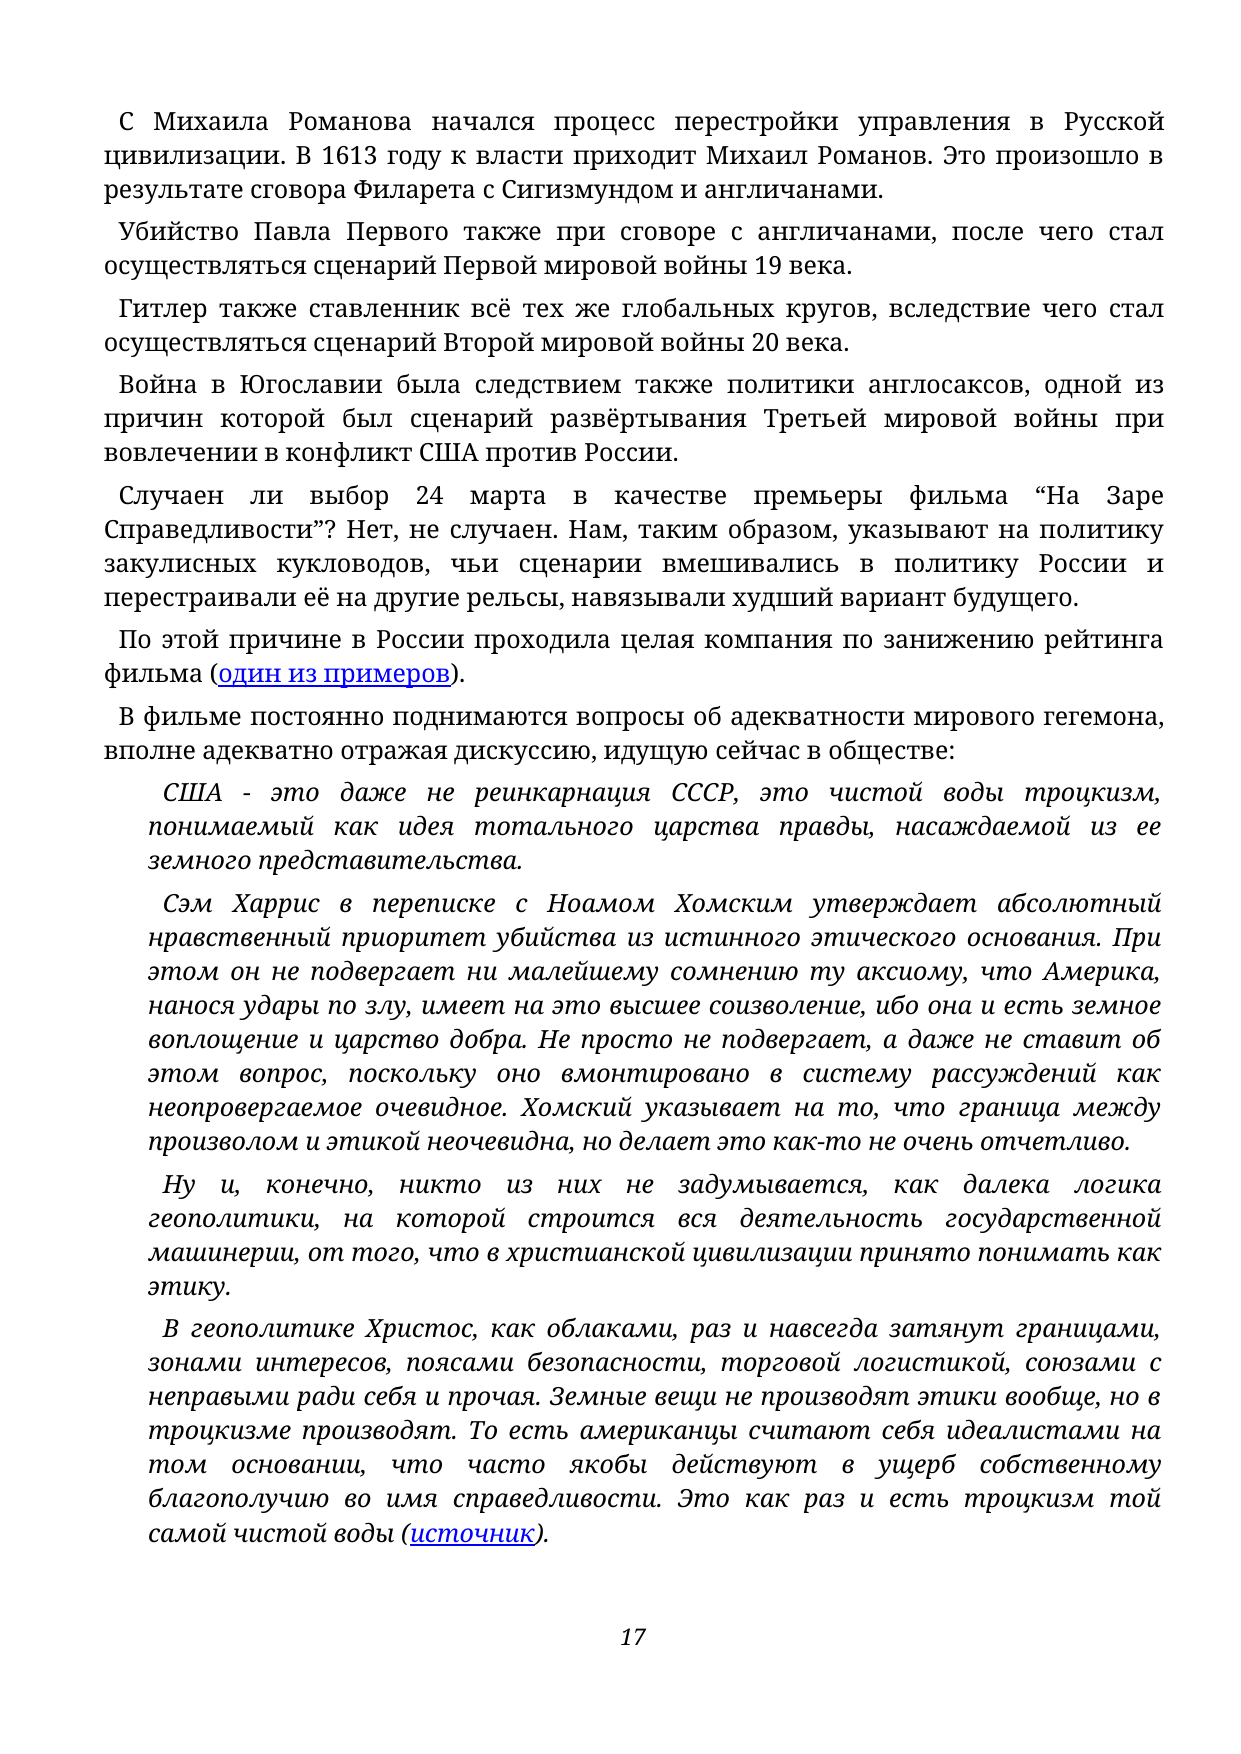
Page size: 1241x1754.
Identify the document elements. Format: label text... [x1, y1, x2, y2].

text В фильме постоянно поднимаются вопросы об адекватности мирового гегемона, вполне адекватно отражая дискуссию, идущую сейчас в обществе: [103, 698, 1165, 767]
text По этой причине в России проходила целая компания по занижению рейтинга фильма (один из примеров). [103, 622, 1165, 690]
text Сэм Харрис в переписке с Ноамом Хомским утверждает абсолютный нравственный приоритет убийства из истинного этического основания. При этом он не подвергает ни малейшему сомнению ту аксиому, что Америка, нанося удары по злу, имеет на это высшее соизволение, ибо она и есть земное воплощение и царство добра. Не просто не подвергает, а даже не ставит об этом вопрос, поскольку оно вмонтировано в систему рассуждений как неопровергаемое очевидное. Хомский указывает на то, что граница между произволом и этикой неочевидна, но делает это как-то не очень отчетливо. [148, 885, 1165, 1158]
text США - это даже не реинкарнация СССР, это чистой воды троцкизм, понимаемый как идея тотального царства правды, насаждаемой из ее земного представительства. [148, 775, 1165, 877]
text Случаен ли выбор 24 марта в качестве премьеры фильма “На Заре Справедливости”? Нет, не случаен. Нам, таким образом, указывают на политику закулисных кукловодов, чьи сценарии вмешивались в политику России и перестраивали её на другие рельсы, навязывали худший вариант будущего. [103, 477, 1165, 614]
text Ну и, конечно, никто из них не задумывается, как далека логика геополитики, на которой строится вся деятельность государственной машинерии, от того, что в христианской цивилизации принято понимать как этику. [148, 1166, 1165, 1302]
text Гитлер также ставленник всё тех же глобальных кругов, вследствие чего стал осуществляться сценарий Второй мировой войны 20 века. [103, 290, 1165, 358]
text С Михаила Романова начался процесс перестройки управления в Русской цивилизации. В 1613 году к власти приходит Михаил Романов. Это произошло в результате сговора Филарета с Сигизмундом и англичанами. [103, 103, 1165, 206]
text В геополитике Христос, как облаками, раз и навсегда затянут границами, зонами интересов, поясами безопасности, торговой логистикой, союзами с неправыми ради себя и прочая. Земные вещи не производят этики вообще, но в троцкизме производят. То есть американцы считают себя идеалистами на том основании, что часто якобы действуют в ущерб собственному благополучию во имя справедливости. Это как раз и есть троцкизм той самой чистой воды (источник). [148, 1311, 1165, 1549]
text Война в Югославии была следствием также политики англосаксов, одной из причин которой был сценарий развёртывания Третьей мировой войны при вовлечении в конфликт США против России. [103, 367, 1165, 469]
text Убийство Павла Первого также при сговоре с англичанами, после чего стал осуществляться сценарий Первой мировой войны 19 века. [103, 214, 1165, 282]
